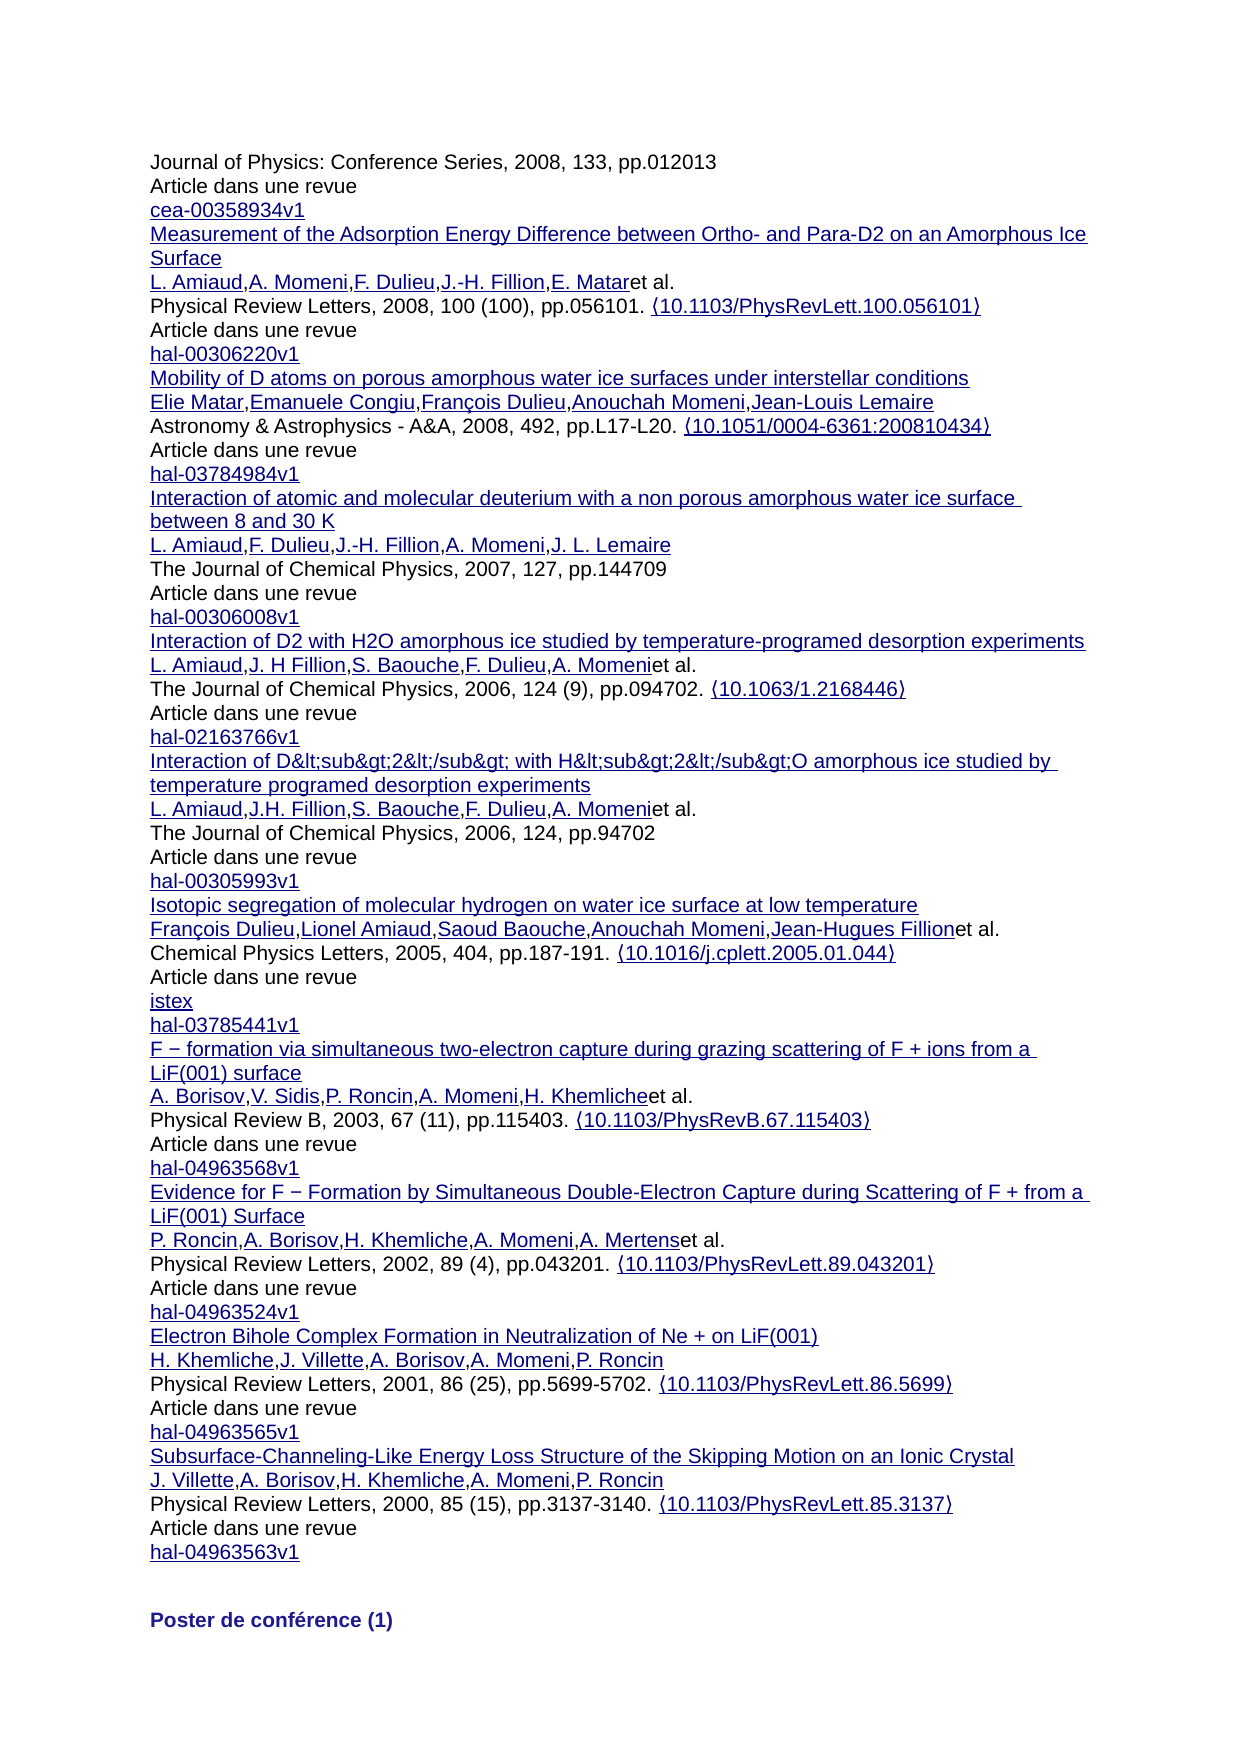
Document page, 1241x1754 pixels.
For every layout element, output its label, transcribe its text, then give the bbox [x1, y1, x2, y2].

table_cell Electron Bihole Complex Formation in Neutralization of Ne + on LiF(001) H. Khemliche,J. Villette,A. Borisov,A. Momeni,P. Roncin Physical Review Letters, 2001, 86 (25), pp.5699-5702. ⟨10.1103/PhysRevLett.86.5699⟩ Article dans une revue hal-04963565v1 [150, 1324, 1090, 1444]
table_cell F − formation via simultaneous two-electron capture during grazing scattering of F + ions from a LiF(001) surface A. Borisov,V. Sidis,P. Roncin,A. Momeni,H. Khemlicheet al. Physical Review B, 2003, 67 (11), pp.115403. ⟨10.1103/PhysRevB.67.115403⟩ Article dans une revue hal-04963568v1 [150, 1036, 1090, 1180]
table_cell Journal of Physics: Conference Series, 2008, 133, pp.012013 Article dans une revue cea-00358934v1 [150, 150, 1090, 222]
table_cell Interaction of D&lt;sub&gt;2&lt;/sub&gt; with H&lt;sub&gt;2&lt;/sub&gt;O amorphous ice studied by temperature programed desorption experiments L. Amiaud,J.H. Fillion,S. Baouche,F. Dulieu,A. Momeniet al. The Journal of Chemical Physics, 2006, 124, pp.94702 Article dans une revue hal-00305993v1 [150, 749, 1090, 893]
table_cell Isotopic segregation of molecular hydrogen on water ice surface at low temperature François Dulieu,Lionel Amiaud,Saoud Baouche,Anouchah Momeni,Jean-Hugues Fillionet al. Chemical Physics Letters, 2005, 404, pp.187-191. ⟨10.1016/j.cplett.2005.01.044⟩ Article dans une revue istex hal-03785441v1 [150, 893, 1090, 1036]
table_cell Measurement of the Adsorption Energy Difference between Ortho- and Para-D2 on an Amorphous Ice Surface L. Amiaud,A. Momeni,F. Dulieu,J.-H. Fillion,E. Mataret al. Physical Review Letters, 2008, 100 (100), pp.056101. ⟨10.1103/PhysRevLett.100.056101⟩ Article dans une revue hal-00306220v1 [150, 222, 1090, 366]
table_cell Interaction of atomic and molecular deuterium with a non porous amorphous water ice surface between 8 and 30 K L. Amiaud,F. Dulieu,J.-H. Fillion,A. Momeni,J. L. Lemaire The Journal of Chemical Physics, 2007, 127, pp.144709 Article dans une revue hal-00306008v1 [150, 485, 1090, 629]
table_cell Evidence for F − Formation by Simultaneous Double-Electron Capture during Scattering of F + from a [150, 1180, 1090, 1201]
table_cell LiF(001) Surface P. Roncin,A. Borisov,H. Khemliche,A. Momeni,A. Mertenset al. Physical Review Letters, 2002, 89 (4), pp.043201. ⟨10.1103/PhysRevLett.89.043201⟩ Article dans une revue hal-04963524v1 [150, 1202, 1090, 1324]
table_cell Interaction of D2 with H2O amorphous ice studied by temperature-programed desorption experiments L. Amiaud,J. H Fillion,S. Baouche,F. Dulieu,A. Momeniet al. The Journal of Chemical Physics, 2006, 124 (9), pp.094702. ⟨10.1063/1.2168446⟩ Article dans une revue hal-02163766v1 [150, 629, 1090, 749]
table_cell Subsurface-Channeling-Like Energy Loss Structure of the Skipping Motion on an Ionic Crystal J. Villette,A. Borisov,H. Khemliche,A. Momeni,P. Roncin Physical Review Letters, 2000, 85 (15), pp.3137-3140. ⟨10.1103/PhysRevLett.85.3137⟩ Article dans une revue hal-04963563v1 [150, 1444, 1090, 1563]
table_cell Mobility of D atoms on porous amorphous water ice surfaces under interstellar conditions Elie Matar,Emanuele Congiu,François Dulieu,Anouchah Momeni,Jean-Louis Lemaire Astronomy & Astrophysics - A&A, 2008, 492, pp.L17-L20. ⟨10.1051/0004-6361:200810434⟩ Article dans une revue hal-03784984v1 [150, 366, 1090, 485]
subtitle Poster de conférence (1) [150, 1608, 1090, 1632]
